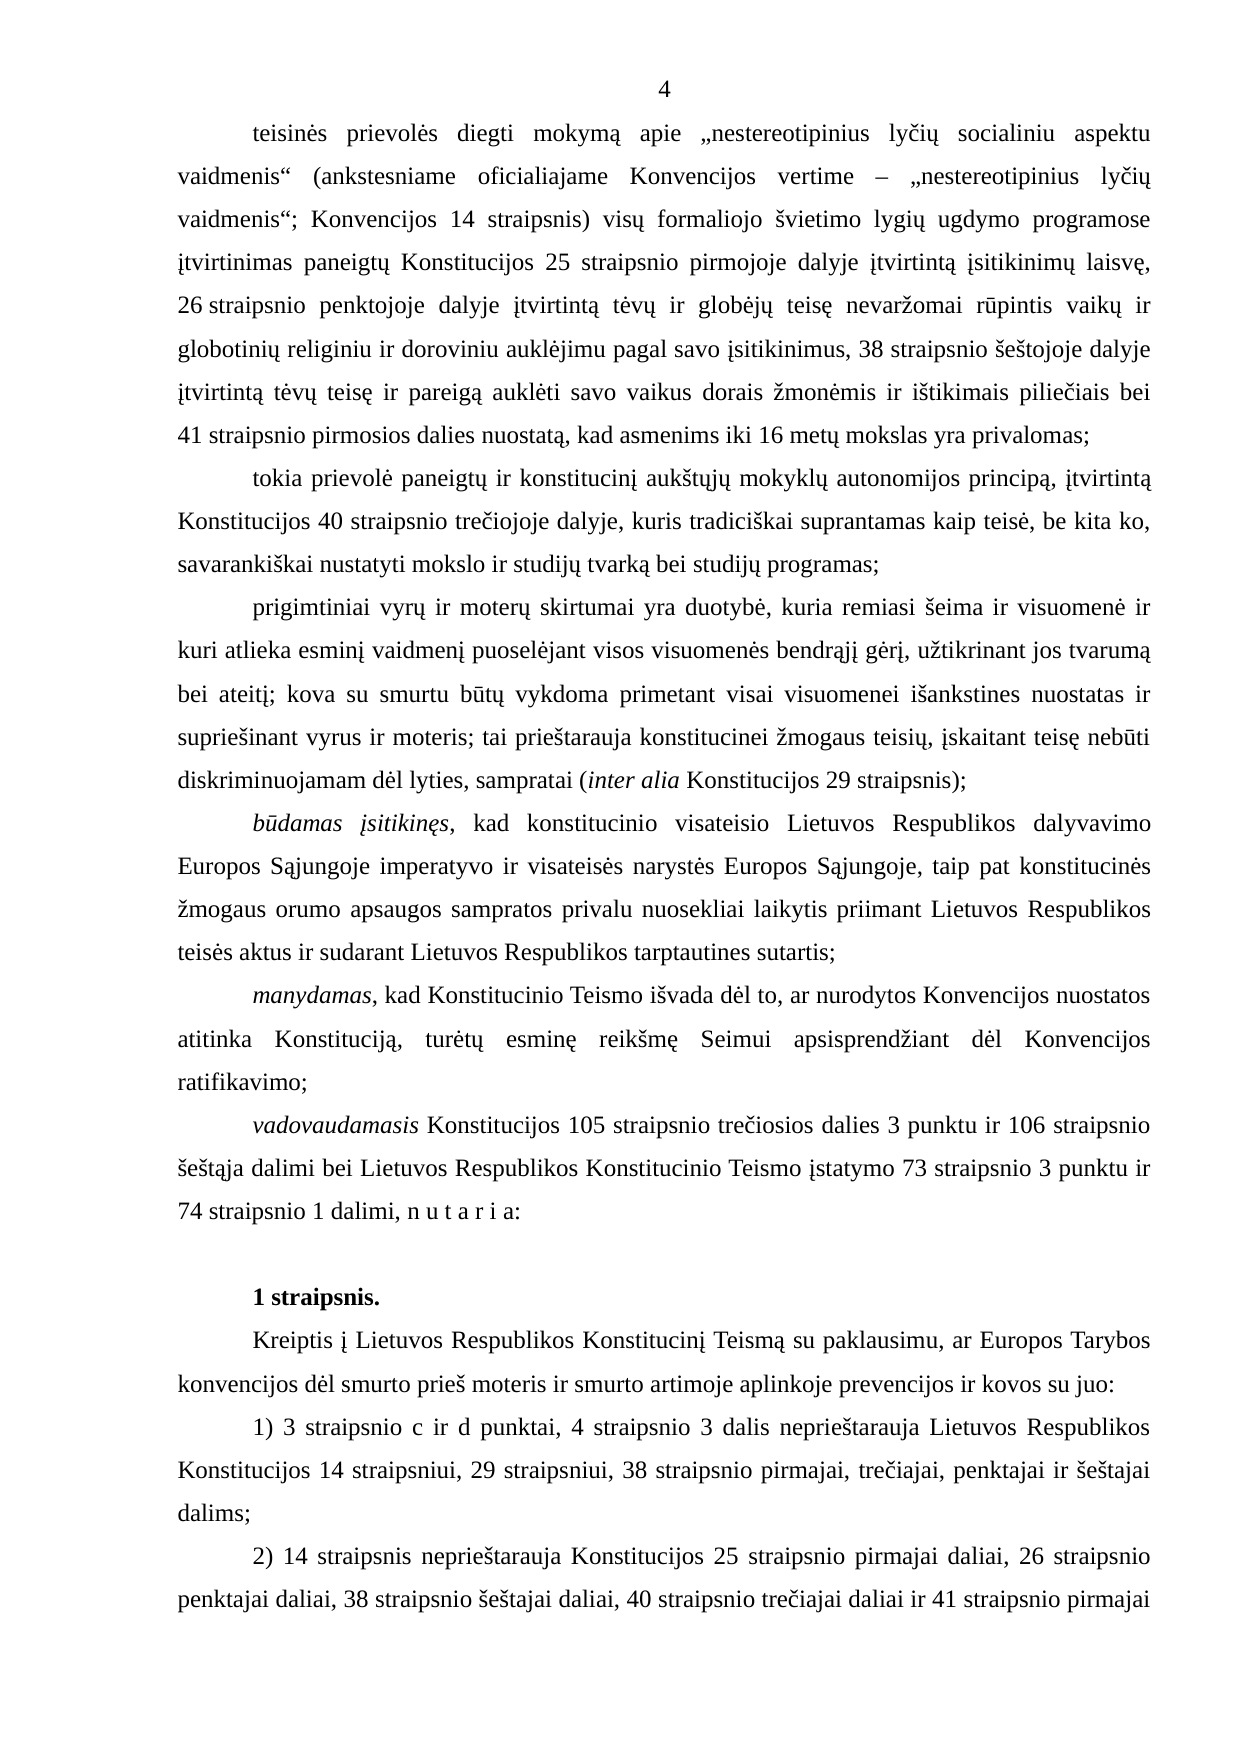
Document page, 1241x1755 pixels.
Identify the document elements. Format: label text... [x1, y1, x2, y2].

text prigimtiniai vyrų ir moterų skirtumai yra duotybė, kuria remiasi šeima ir visuomenė ir kuri atlieka esminį vaidmenį puoselėjant visos visuomenės bendrąjį gėrį, užtikrinant jos tvarumą bei ateitį; kova su smurtu būtų vykdoma primetant visai visuomenei išankstines nuostatas ir supriešinant vyrus ir moteris; tai prieštarauja konstitucinei žmogaus teisių, įskaitant teisę nebūti diskriminuojamam dėl lyties, sampratai (inter alia Konstitucijos 29 straipsnis); [177, 592, 1152, 794]
text manydamas, kad Konstitucinio Teismo išvada dėl to, ar nurodytos Konvencijos nuostatos atitinka Konstituciją, turėtų esminę reikšmę Seimui apsisprendžiant dėl Konvencijos ratifikavimo; [177, 981, 1152, 1096]
text būdamas įsitikinęs, kad konstitucinio visateisio Lietuvos Respublikos dalyvavimo Europos Sąjungoje imperatyvo ir visateisės narystės Europos Sąjungoje, taip pat konstitucinės žmogaus orumo apsaugos sampratos privalu nuosekliai laikytis priimant Lietuvos Respublikos teisės aktus ir sudarant Lietuvos Respublikos tarptautines sutartis; [177, 808, 1152, 966]
text teisinės prievolės diegti mokymą apie „nestereotipinius lyčių socialiniu aspektu vaidmenis“ (ankstesniame oficialiajame Konvencijos vertime – „nestereotipinius lyčių vaidmenis“; Konvencijos 14 straipsnis) visų formaliojo švietimo lygių ugdymo programose įtvirtinimas paneigtų Konstitucijos 25 straipsnio pirmojoje dalyje įtvirtintą įsitikinimų laisvę, 26 straipsnio penktojoje dalyje įtvirtintą tėvų ir globėjų teisę nevaržomai rūpintis vaikų ir globotinių religiniu ir doroviniu auklėjimu pagal savo įsitikinimus, 38 straipsnio šeštojoje dalyje įtvirtintą tėvų teisę ir pareigą auklėti savo vaikus dorais žmonėmis ir ištikimais piliečiais bei 41 straipsnio pirmosios dalies nuostatą, kad asmenims iki 16 metų mokslas yra privalomas; [177, 118, 1152, 449]
text 1) 3 straipsnio c ir d punktai, 4 straipsnio 3 dalis neprieštarauja Lietuvos Respublikos Konstitucijos 14 straipsniui, 29 straipsniui, 38 straipsnio pirmajai, trečiajai, penktajai ir šeštajai dalims; [177, 1412, 1152, 1527]
text Kreiptis į Lietuvos Respublikos Konstitucinį Teismą su paklausimu, ar Europos Tarybos konvencijos dėl smurto prieš moteris ir smurto artimoje aplinkoje prevencijos ir kovos su juo: [177, 1326, 1152, 1397]
text 1 straipsnis. [177, 1282, 1152, 1311]
text 2) 14 straipsnis neprieštarauja Konstitucijos 25 straipsnio pirmajai daliai, 26 straipsnio penktajai daliai, 38 straipsnio šeštajai daliai, 40 straipsnio trečiajai daliai ir 41 straipsnio pirmajai [177, 1541, 1152, 1613]
text tokia prievolė paneigtų ir konstitucinį aukštųjų mokyklų autonomijos principą, įtvirtintą Konstitucijos 40 straipsnio trečiojoje dalyje, kuris tradiciškai suprantamas kaip teisė, be kita ko, savarankiškai nustatyti mokslo ir studijų tvarką bei studijų programas; [177, 463, 1152, 578]
text vadovaudamasis Konstitucijos 105 straipsnio trečiosios dalies 3 punktu ir 106 straipsnio šeštąja dalimi bei Lietuvos Respublikos Konstitucinio Teismo įstatymo 73 straipsnio 3 punktu ir 74 straipsnio 1 dalimi, nutaria: [177, 1110, 1152, 1225]
